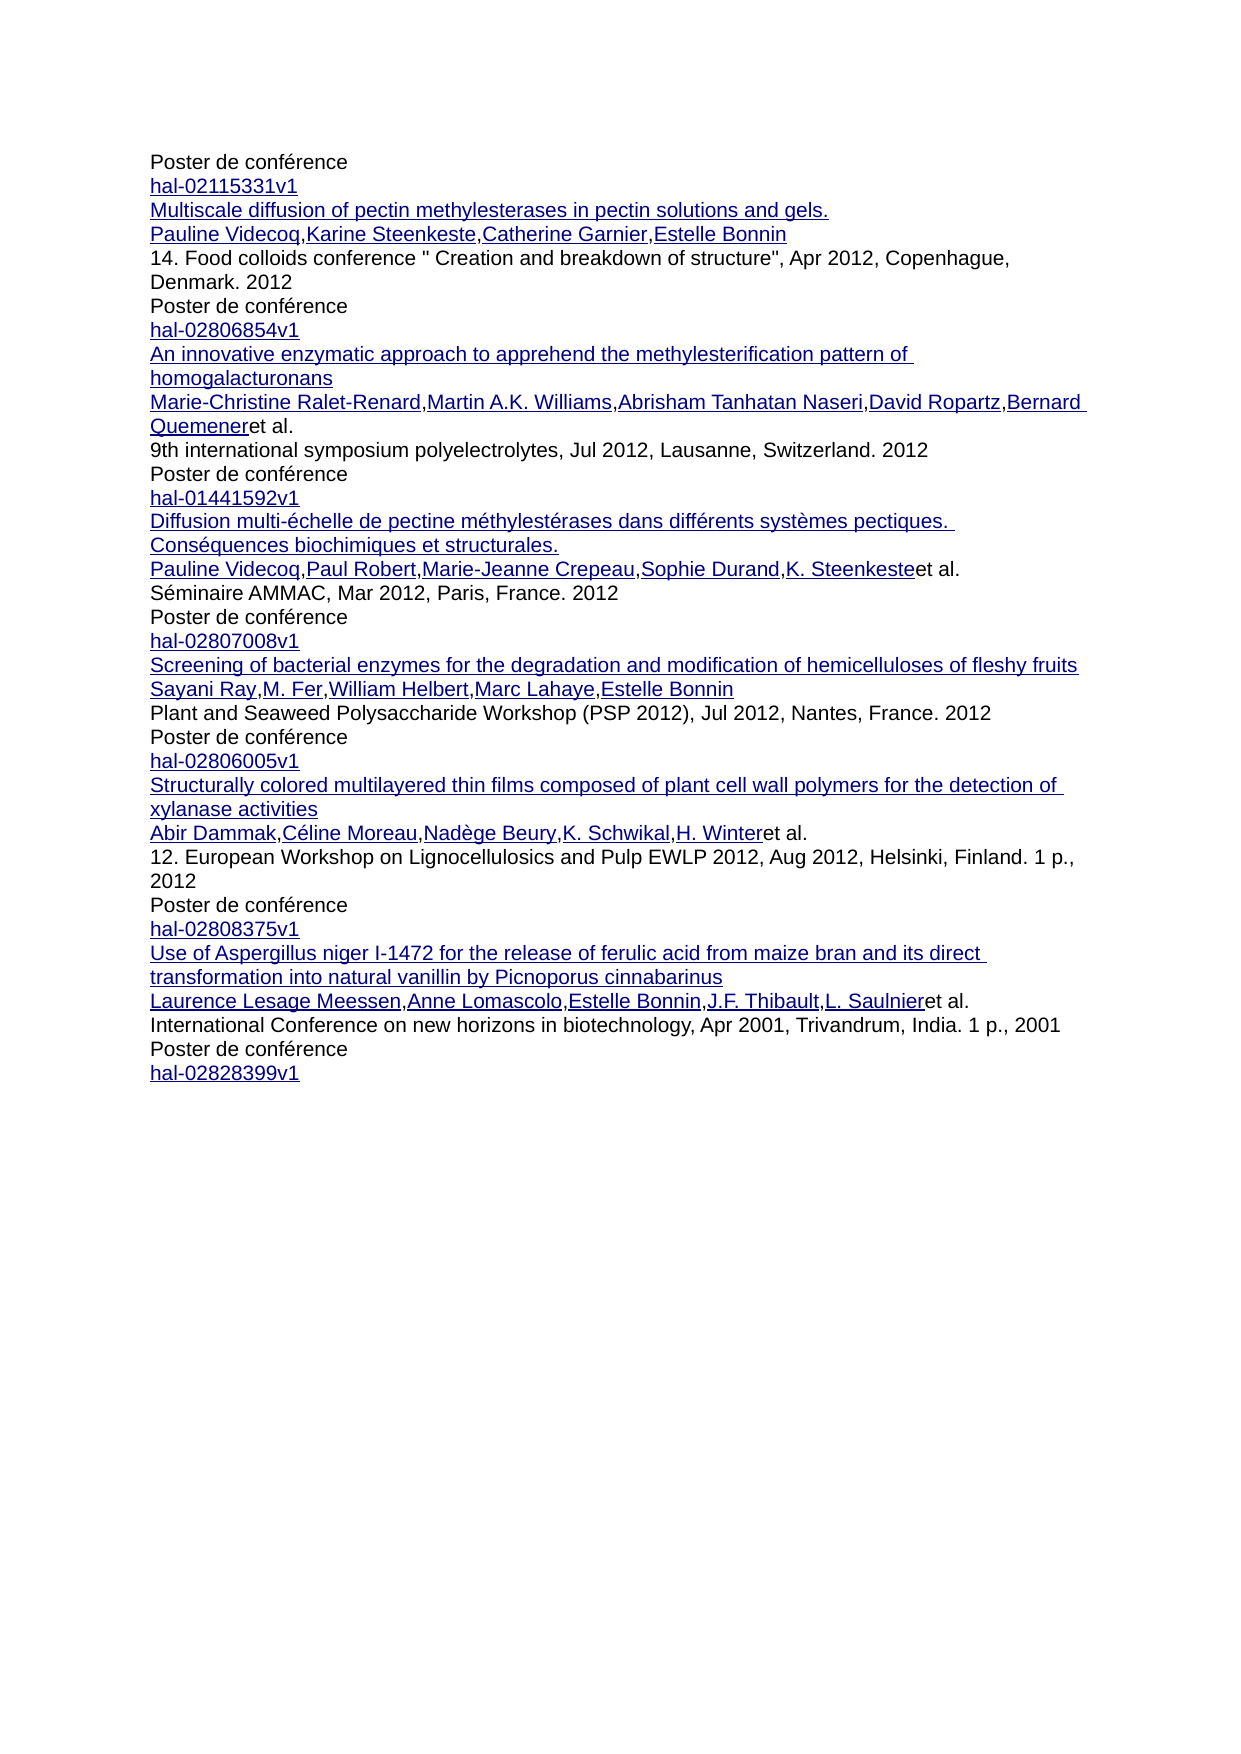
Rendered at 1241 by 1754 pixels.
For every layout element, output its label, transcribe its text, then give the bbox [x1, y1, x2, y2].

table_cell Use of Aspergillus niger I-1472 for the release of ferulic acid from maize bran and its direct transformation into natural vanillin by Picnoporus cinnabarinus Laurence Lesage Meessen,Anne Lomascolo,Estelle Bonnin,J.F. Thibault,L. Saulnieret al. International Conference on new horizons in biotechnology, Apr 2001, Trivandrum, India. 1 p., 2001 Poster de conférence hal-02828399v1 [150, 941, 1090, 1084]
table_cell Structurally colored multilayered thin films composed of plant cell wall polymers for the detection of xylanase activities Abir Dammak,Céline Moreau,Nadège Beury,K. Schwikal,H. Winteret al. 12. European Workshop on Lignocellulosics and Pulp EWLP 2012, Aug 2012, Helsinki, Finland. 1 p., 2012 Poster de conférence hal-02808375v1 [150, 773, 1090, 941]
table_cell An innovative enzymatic approach to apprehend the methylesterification pattern of homogalacturonans Marie-Christine Ralet-Renard,Martin A.K. Williams,Abrisham Tanhatan Naseri,David Ropartz,Bernard Quemeneret al. 9th international symposium polyelectrolytes, Jul 2012, Lausanne, Switzerland. 2012 Poster de conférence hal-01441592v1 [150, 342, 1090, 509]
table_cell Screening of bacterial enzymes for the degradation and modification of hemicelluloses of fleshy fruits Sayani Ray,M. Fer,William Helbert,Marc Lahaye,Estelle Bonnin Plant and Seaweed Polysaccharide Workshop (PSP 2012), Jul 2012, Nantes, France. 2012 Poster de conférence hal-02806005v1 [150, 653, 1090, 773]
table_cell Multiscale diffusion of pectin methylesterases in pectin solutions and gels. Pauline Videcoq,Karine Steenkeste,Catherine Garnier,Estelle Bonnin 14. Food colloids conference " Creation and breakdown of structure", Apr 2012, Copenhague, Denmark. 2012 Poster de conférence hal-02806854v1 [150, 198, 1090, 342]
table_cell Diffusion multi-échelle de pectine méthylestérases dans différents systèmes pectiques. Conséquences biochimiques et structurales. Pauline Videcoq,Paul Robert,Marie-Jeanne Crepeau,Sophie Durand,K. Steenkesteet al. Séminaire AMMAC, Mar 2012, Paris, France. 2012 Poster de conférence hal-02807008v1 [150, 509, 1090, 653]
table_cell Poster de conférence hal-02115331v1 [150, 150, 1090, 198]
